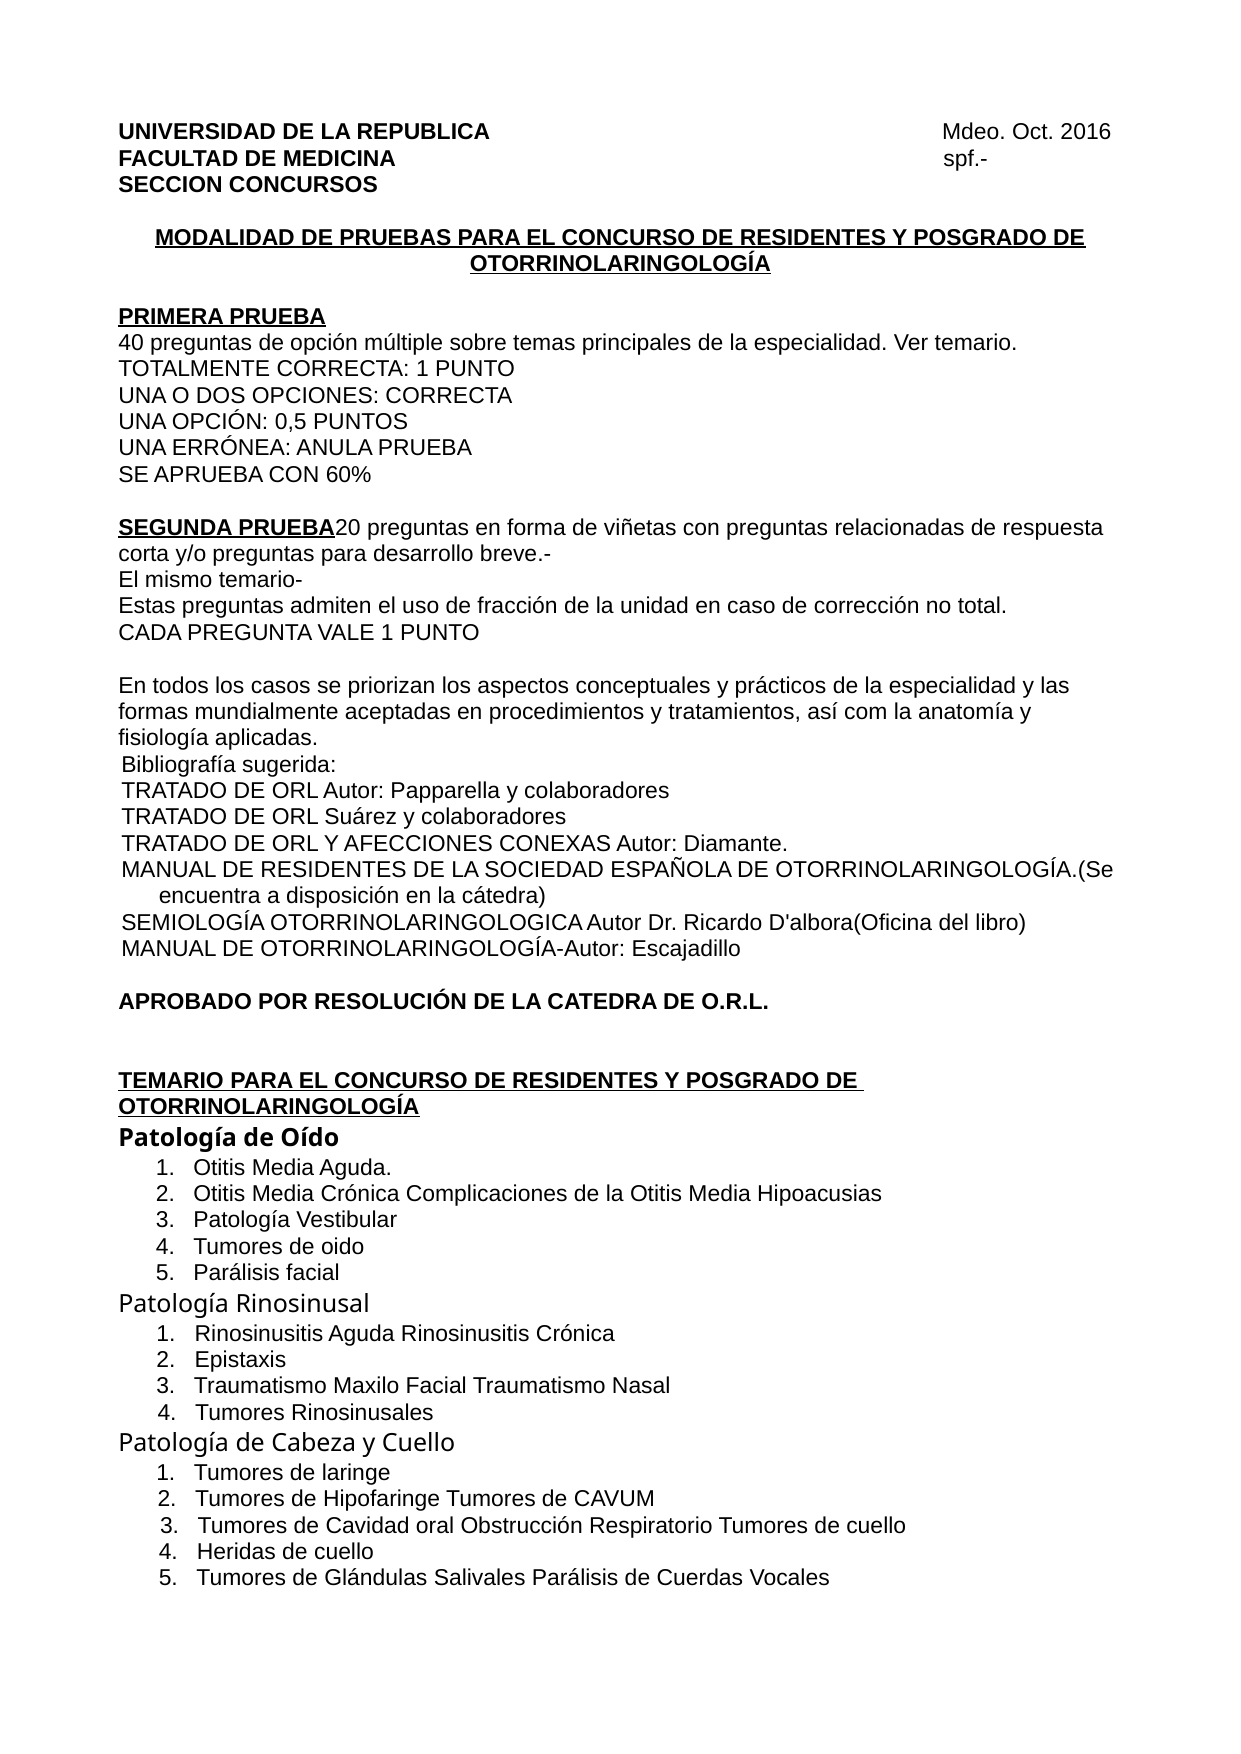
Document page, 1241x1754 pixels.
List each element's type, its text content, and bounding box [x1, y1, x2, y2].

list Otitis Media Crónica Complicaciones de la Otitis Media Hipoacusias [156, 1180, 1122, 1206]
list Patología Vestibular [156, 1206, 1122, 1233]
text 40 preguntas de opción múltiple sobre temas principales de la especialidad. Ver temario. [118, 329, 1122, 355]
list 3. Traumatismo Maxilo Facial Traumatismo Nasal [118, 1372, 1122, 1398]
text TRATADO DE ORL Y AFECCIONES CONEXAS Autor: Diamante. [121, 830, 1122, 856]
text TRATADO DE ORL Suárez y colaboradores [121, 803, 1122, 830]
text Patología de Cabeza y Cuello [118, 1425, 1122, 1459]
text TRATADO DE ORL Autor: Papparella y colaboradores [121, 777, 1122, 803]
text SEMIOLOGÍA OTORRINOLARINGOLOGICA Autor Dr. Ricardo D'albora(Oficina del libro) [121, 909, 1122, 935]
text Patología de Oído [118, 1119, 1122, 1154]
text MANUAL DE RESIDENTES DE LA SOCIEDAD ESPAÑOLA DE OTORRINOLARINGOLOGÍA.(Se encuentra a disposición en la cátedra) [121, 856, 1122, 909]
text MANUAL DE OTORRINOLARINGOLOGÍA-Autor: Escajadillo [121, 935, 1122, 961]
text PRIMERA PRUEBA [118, 303, 1122, 329]
text UNA O DOS OPCIONES: CORRECTA [118, 382, 1122, 408]
text SECCION CONCURSOS [118, 171, 1122, 197]
list 1. Rinosinusitis Aguda Rinosinusitis Crónica [118, 1319, 1122, 1346]
text TOTALMENTE CORRECTA: 1 PUNTO [118, 355, 1122, 382]
text APROBADO POR RESOLUCIÓN DE LA CATEDRA DE O.R.L. [118, 988, 1122, 1014]
text Estas preguntas admiten el uso de fracción de la unidad en caso de corrección no total. [118, 592, 1122, 619]
text MODALIDAD DE PRUEBAS PARA EL CONCURSO DE RESIDENTES Y POSGRADO DE OTORRINOLARINGOLOGÍA [118, 223, 1122, 276]
text CADA PREGUNTA VALE 1 PUNTO [118, 619, 1122, 645]
text SEGUNDA PRUEBA20 preguntas en forma de viñetas con preguntas relacionadas de respuesta corta y/o preguntas para desarrollo breve.- [118, 513, 1122, 566]
text SE APRUEBA CON 60% [118, 461, 1122, 487]
list Otitis Media Aguda. [156, 1154, 1122, 1180]
text Bibliografía sugerida: [121, 751, 1122, 777]
list 5. Tumores de Glándulas Salivales Parálisis de Cuerdas Vocales [121, 1564, 1122, 1591]
text FACULTAD DE MEDICINA spf.- [118, 144, 1122, 171]
text El mismo temario- [118, 566, 1122, 592]
list 4. Heridas de cuello [121, 1538, 1122, 1564]
list Tumores de oido [156, 1233, 1122, 1259]
text UNA OPCIÓN: 0,5 PUNTOS [118, 408, 1122, 434]
list 1. Tumores de laringe [118, 1459, 1122, 1485]
list 4. Tumores Rinosinusales [120, 1398, 1122, 1425]
list 2. Epistaxis [118, 1346, 1122, 1372]
text En todos los casos se priorizan los aspectos conceptuales y prácticos de la especialidad y las formas mundialmente aceptadas en procedimientos y tratamientos, así com la anatomía y fisiología aplicadas. [118, 672, 1122, 751]
text Patología Rinosinusal [118, 1285, 1122, 1319]
text UNIVERSIDAD DE LA REPUBLICA Mdeo. Oct. 2016 [118, 118, 1122, 144]
text UNA ERRÓNEA: ANULA PRUEBA [118, 434, 1122, 461]
list 3. Tumores de Cavidad oral Obstrucción Respiratorio Tumores de cuello [122, 1512, 1122, 1538]
list 2. Tumores de Hipofaringe Tumores de CAVUM [120, 1485, 1122, 1512]
list Parálisis facial [156, 1259, 1122, 1285]
text TEMARIO PARA EL CONCURSO DE RESIDENTES Y POSGRADO DE OTORRINOLARINGOLOGÍA [118, 1067, 1122, 1119]
